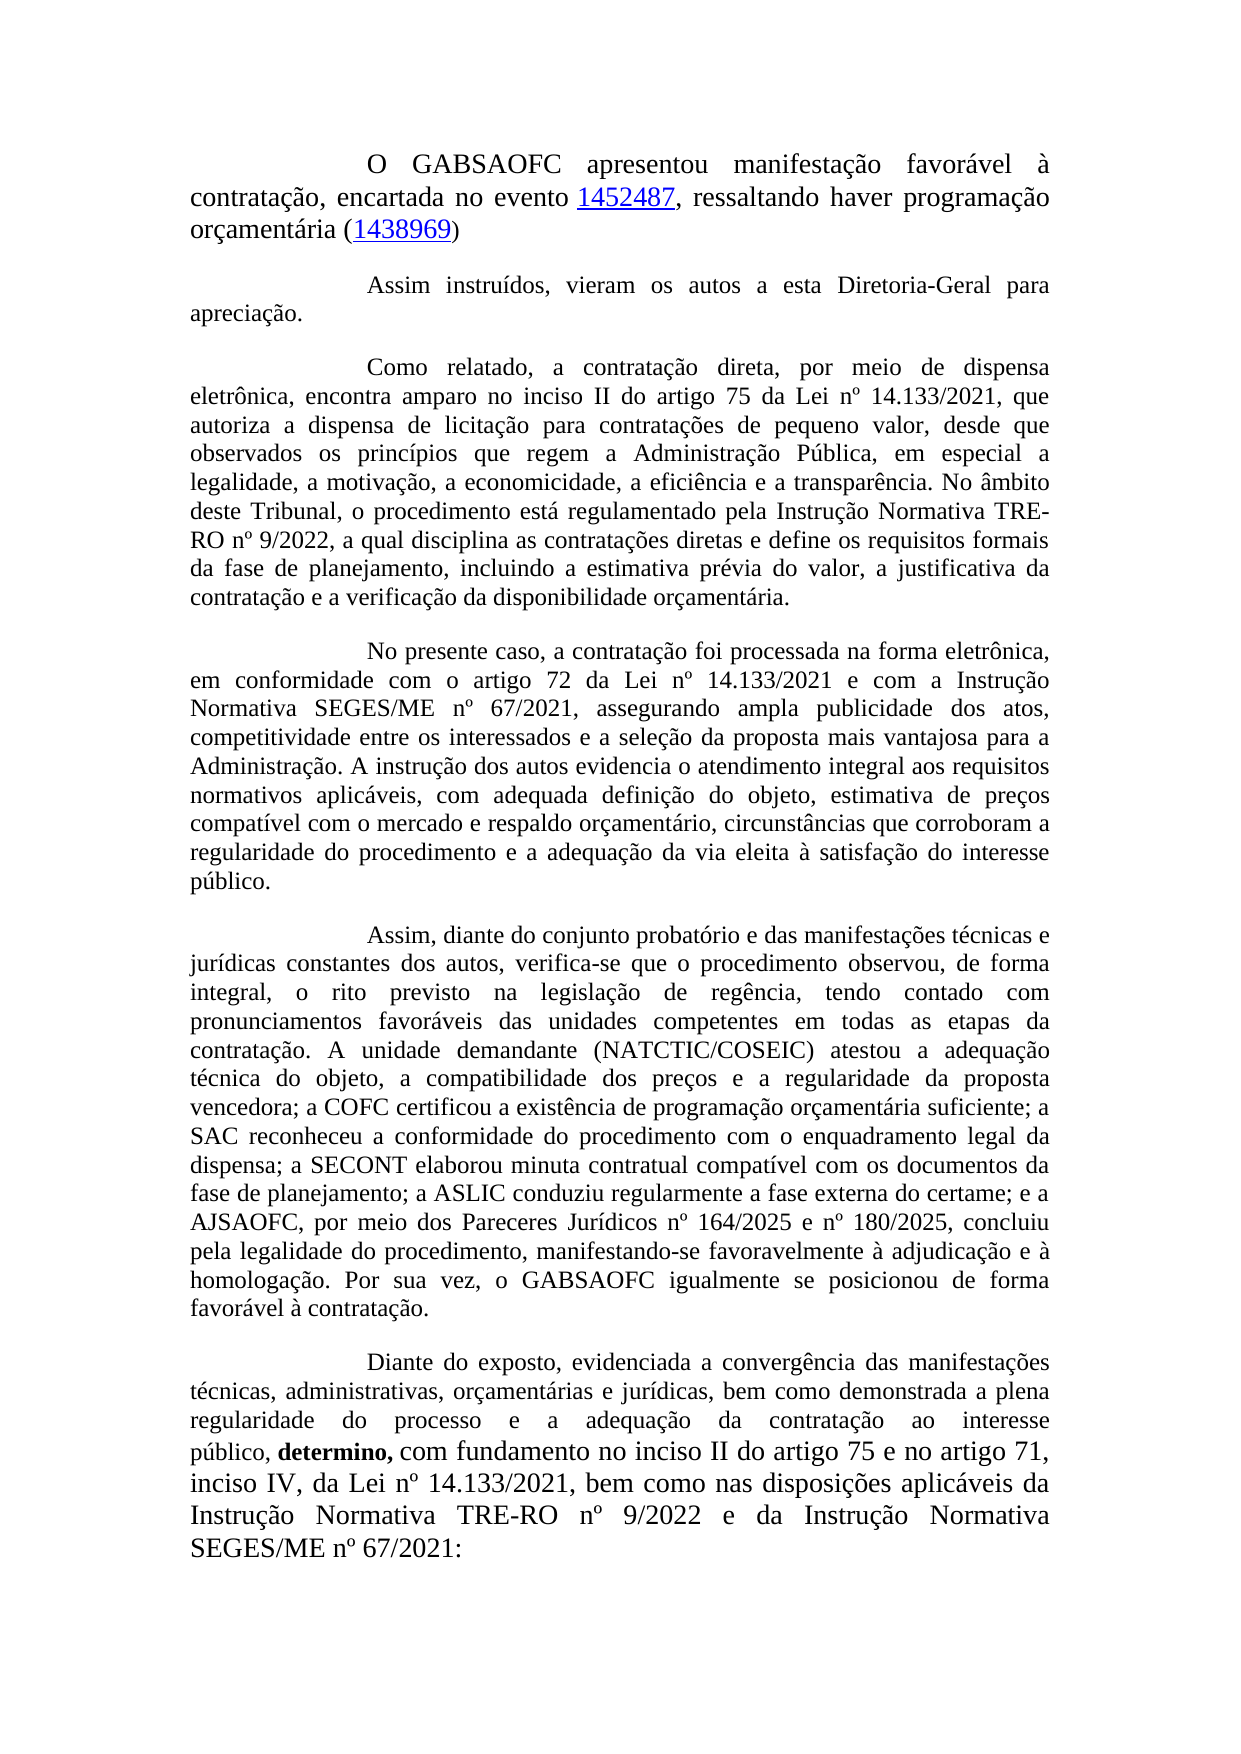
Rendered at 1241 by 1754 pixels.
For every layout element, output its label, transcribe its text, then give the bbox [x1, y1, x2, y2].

text Assim instruídos, vieram os autos a esta Diretoria-Geral para apreciação. [190, 270, 1051, 327]
text No presente caso, a contratação foi processada na forma eletrônica, em conformidade com o artigo 72 da Lei nº 14.133/2021 e com a Instrução Normativa SEGES/ME nº 67/2021, assegurando ampla publicidade dos atos, competitividade entre os interessados e a seleção da proposta mais vantajosa para a Administração. A instrução dos autos evidencia o atendimento integral aos requisitos normativos aplicáveis, com adequada definição do objeto, estimativa de preços compatível com o mercado e respaldo orçamentário, circunstâncias que corroboram a regularidade do procedimento e a adequação da via eleita à satisfação do interesse público. [190, 636, 1051, 895]
text Diante do exposto, evidenciada a convergência das manifestações técnicas, administrativas, orçamentárias e jurídicas, bem como demonstrada a plena regularidade do processo e a adequação da contratação ao interesse público, determino, com fundamento no inciso II do artigo 75 e no artigo 71, inciso IV, da Lei nº 14.133/2021, bem como nas disposições aplicáveis da Instrução Normativa TRE-RO nº 9/2022 e da Instrução Normativa SEGES/ME nº 67/2021: [190, 1347, 1051, 1563]
text Como relatado, a contratação direta, por meio de dispensa eletrônica, encontra amparo no inciso II do artigo 75 da Lei nº 14.133/2021, que autoriza a dispensa de licitação para contratações de pequeno valor, desde que observados os princípios que regem a Administração Pública, em especial a legalidade, a motivação, a economicidade, a eficiência e a transparência. No âmbito deste Tribunal, o procedimento está regulamentado pela Instrução Normativa TRE-RO nº 9/2022, a qual disciplina as contratações diretas e define os requisitos formais da fase de planejamento, incluindo a estimativa prévia do valor, a justificativa da contratação e a verificação da disponibilidade orçamentária. [190, 352, 1051, 611]
text Assim, diante do conjunto probatório e das manifestações técnicas e jurídicas constantes dos autos, verifica-se que o procedimento observou, de forma integral, o rito previsto na legislação de regência, tendo contado com pronunciamentos favoráveis das unidades competentes em todas as etapas da contratação. A unidade demandante (NATCTIC/COSEIC) atestou a adequação técnica do objeto, a compatibilidade dos preços e a regularidade da proposta vencedora; a COFC certificou a existência de programação orçamentária suficiente; a SAC reconheceu a conformidade do procedimento com o enquadramento legal da dispensa; a SECONT elaborou minuta contratual compatível com os documentos da fase de planejamento; a ASLIC conduziu regularmente a fase externa do certame; e a AJSAOFC, por meio dos Pareceres Jurídicos nº 164/2025 e nº 180/2025, concluiu pela legalidade do procedimento, manifestando-se favoravelmente à adjudicação e à homologação. Por sua vez, o GABSAOFC igualmente se posicionou de forma favorável à contratação. [190, 920, 1051, 1322]
text O GABSAOFC apresentou manifestação favorável à contratação, encartada no evento 1452487, ressaltando haver programação orçamentária (1438969) [190, 148, 1051, 245]
